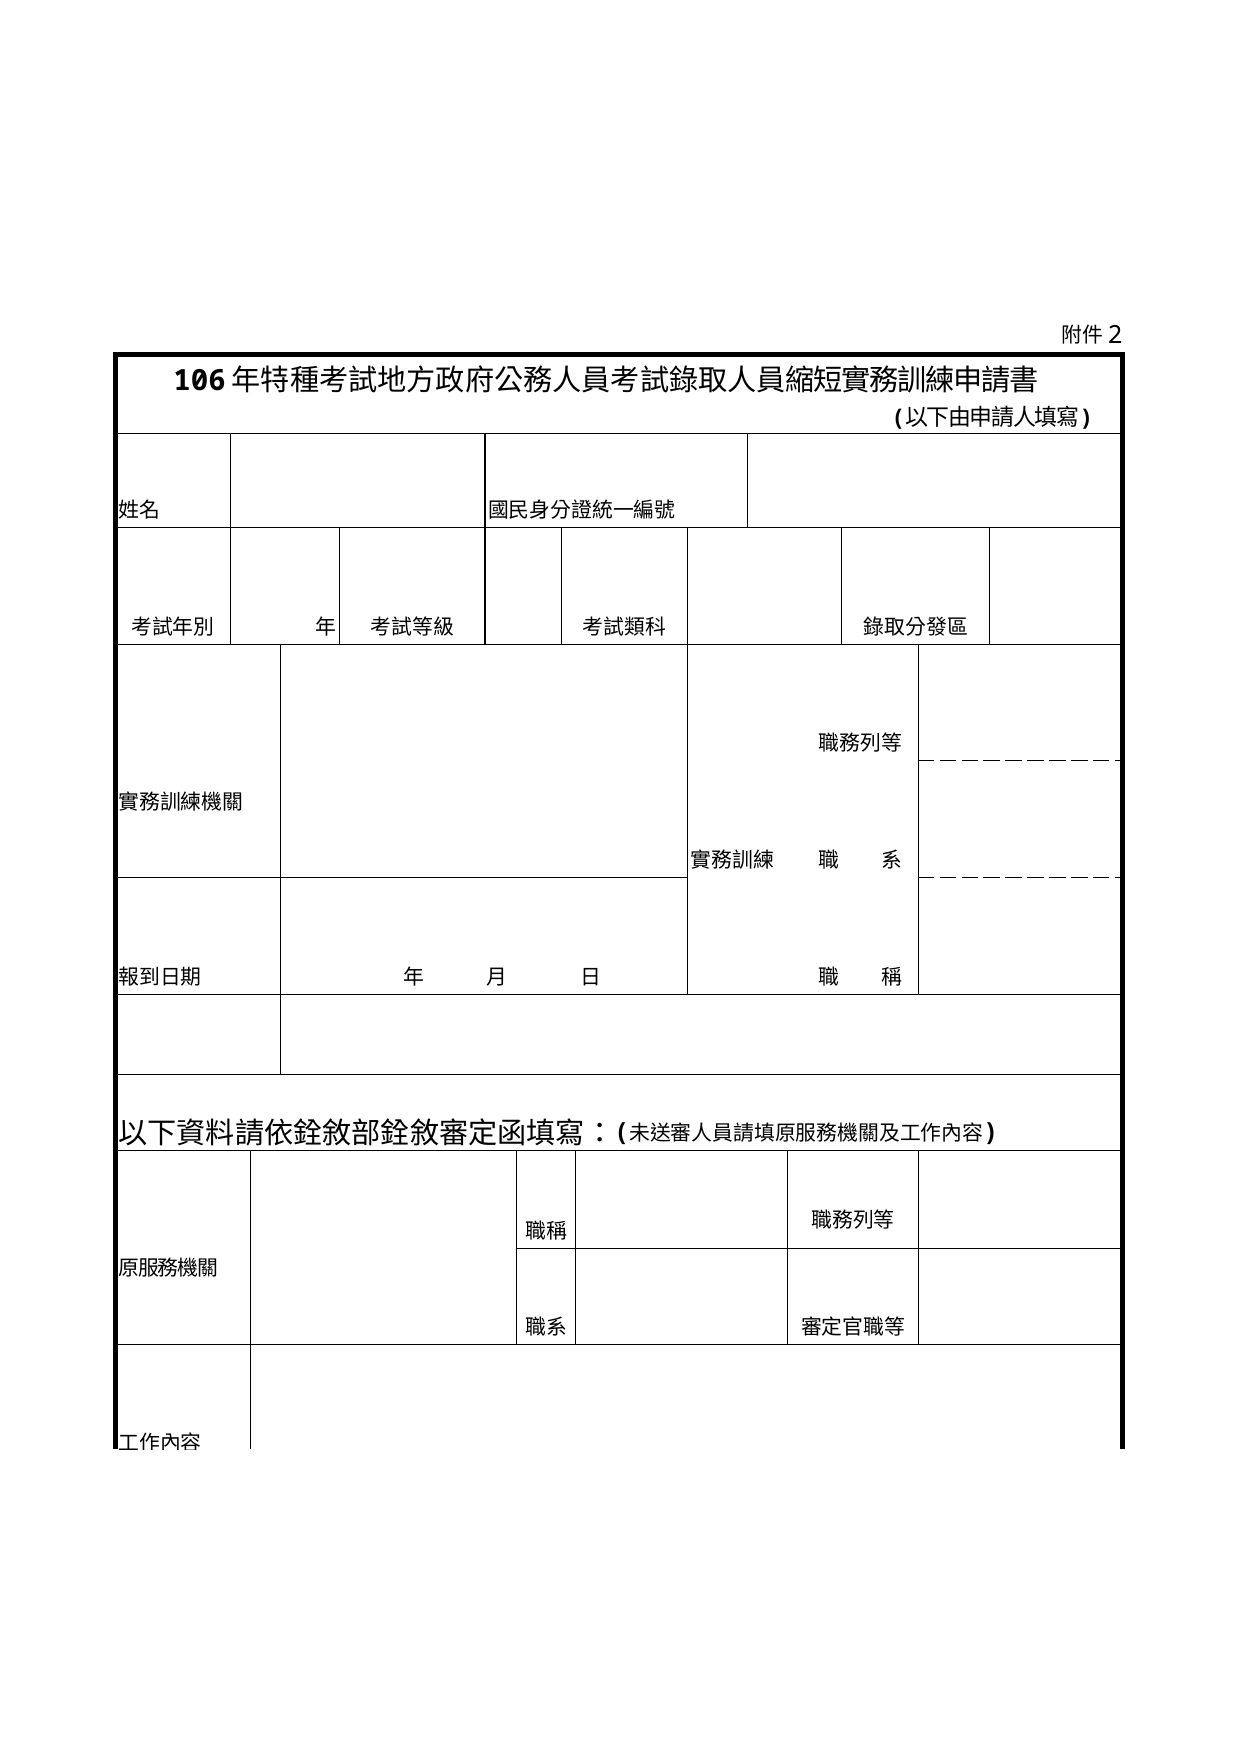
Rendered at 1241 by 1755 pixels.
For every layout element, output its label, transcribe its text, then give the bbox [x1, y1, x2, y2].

table_cell 職務列等 [788, 1151, 918, 1248]
table_cell 姓名 [118, 434, 230, 527]
table_cell [281, 995, 1120, 1074]
table_cell 審定官職等 [788, 1249, 918, 1344]
table_cell [486, 528, 561, 644]
table_cell [919, 1151, 1120, 1248]
table_cell [919, 877, 1120, 994]
table_cell [231, 434, 484, 527]
table_cell 原服務機關 [118, 1151, 250, 1344]
table_cell [251, 1345, 1120, 1449]
table_cell [748, 434, 1120, 527]
table_cell 考試等級 [340, 528, 484, 644]
table_cell [281, 645, 687, 877]
table_cell [919, 645, 1120, 760]
table_header 106年特種考試地方政府公務人員考試錄取人員縮短實務訓練申請書 (以下由申請人填寫) [118, 357, 1120, 432]
table_cell 職系 [517, 1249, 575, 1344]
table_cell [919, 1249, 1120, 1344]
table_cell 職務列等 [803, 645, 918, 760]
table_cell [919, 760, 1120, 877]
table_cell 國民身分證統一編號 [486, 434, 747, 527]
table_cell 職稱 [517, 1151, 575, 1248]
table_cell 錄取分發區 [842, 528, 989, 644]
table_cell [251, 1151, 516, 1344]
table_cell [576, 1249, 787, 1344]
table_cell 報到日期 [118, 878, 280, 994]
table_cell 實務訓練職務 內容 [118, 995, 280, 1074]
table_cell 考試類科 [562, 528, 687, 644]
table_cell 實務訓練 [688, 645, 803, 994]
table_cell 考試年別 [118, 528, 230, 644]
table_cell 實務訓練機關 [118, 645, 280, 877]
text 附件2 [118, 294, 1122, 352]
table_cell 職 系 [803, 760, 918, 877]
table_cell 年 [231, 528, 339, 644]
table_cell [990, 528, 1120, 644]
table_cell 職 稱 [803, 877, 918, 994]
table_cell 工作內容 (請依實際工作內容填寫) [118, 1345, 250, 1449]
table_cell 年 月 日 [281, 878, 687, 994]
table_cell 以下資料請依銓敘部銓敘審定函填寫：(未送審人員請填原服務機關及工作內容) [118, 1075, 1120, 1150]
table_cell [688, 528, 841, 644]
table_cell [576, 1151, 787, 1248]
